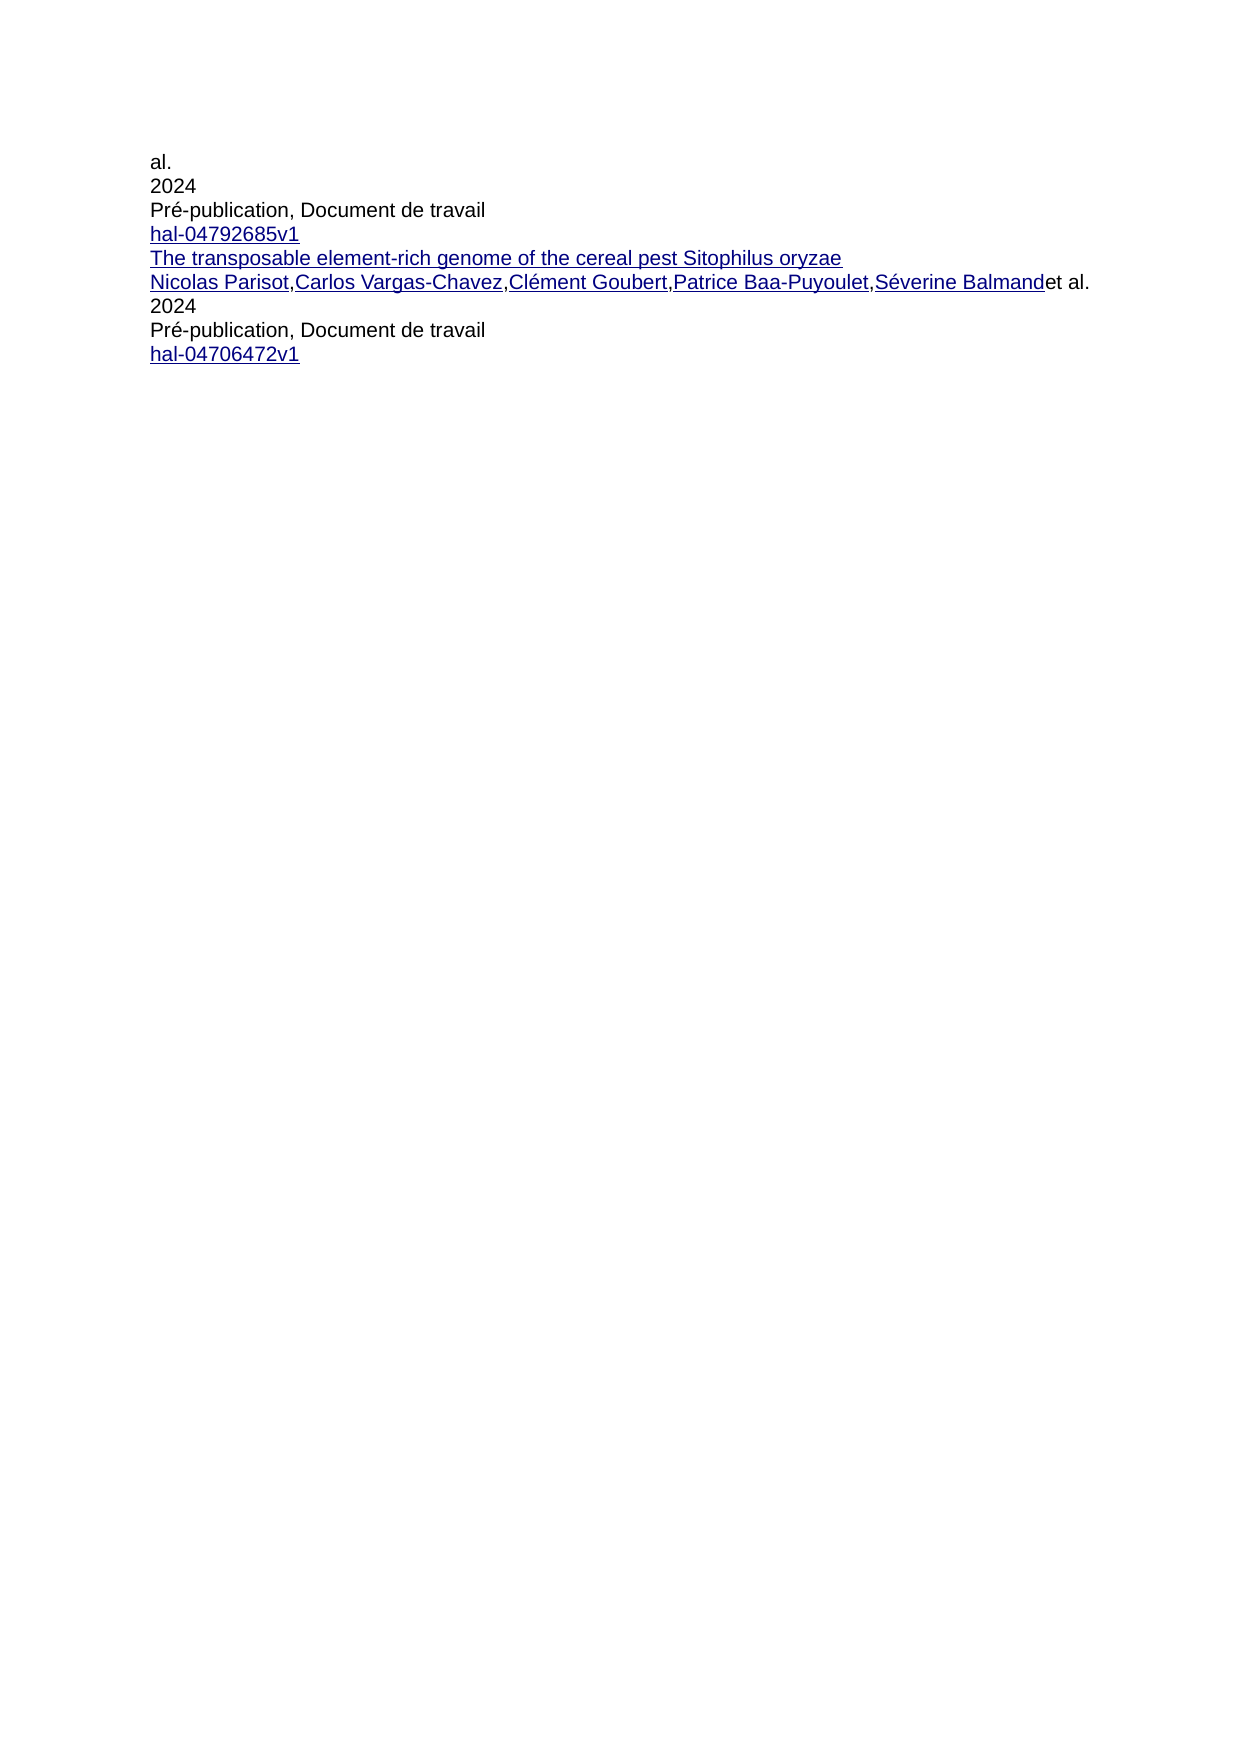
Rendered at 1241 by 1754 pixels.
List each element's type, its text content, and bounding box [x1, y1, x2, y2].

table_cell The transposable element-rich genome of the cereal pest Sitophilus oryzae Nicolas Parisot,Carlos Vargas-Chavez,Clément Goubert,Patrice Baa-Puyoulet,Séverine Balmandet al. 2024 Pré-publication, Document de travail hal-04706472v1 [150, 246, 1090, 366]
table_cell al. 2024 Pré-publication, Document de travail hal-04792685v1 [150, 150, 1090, 246]
